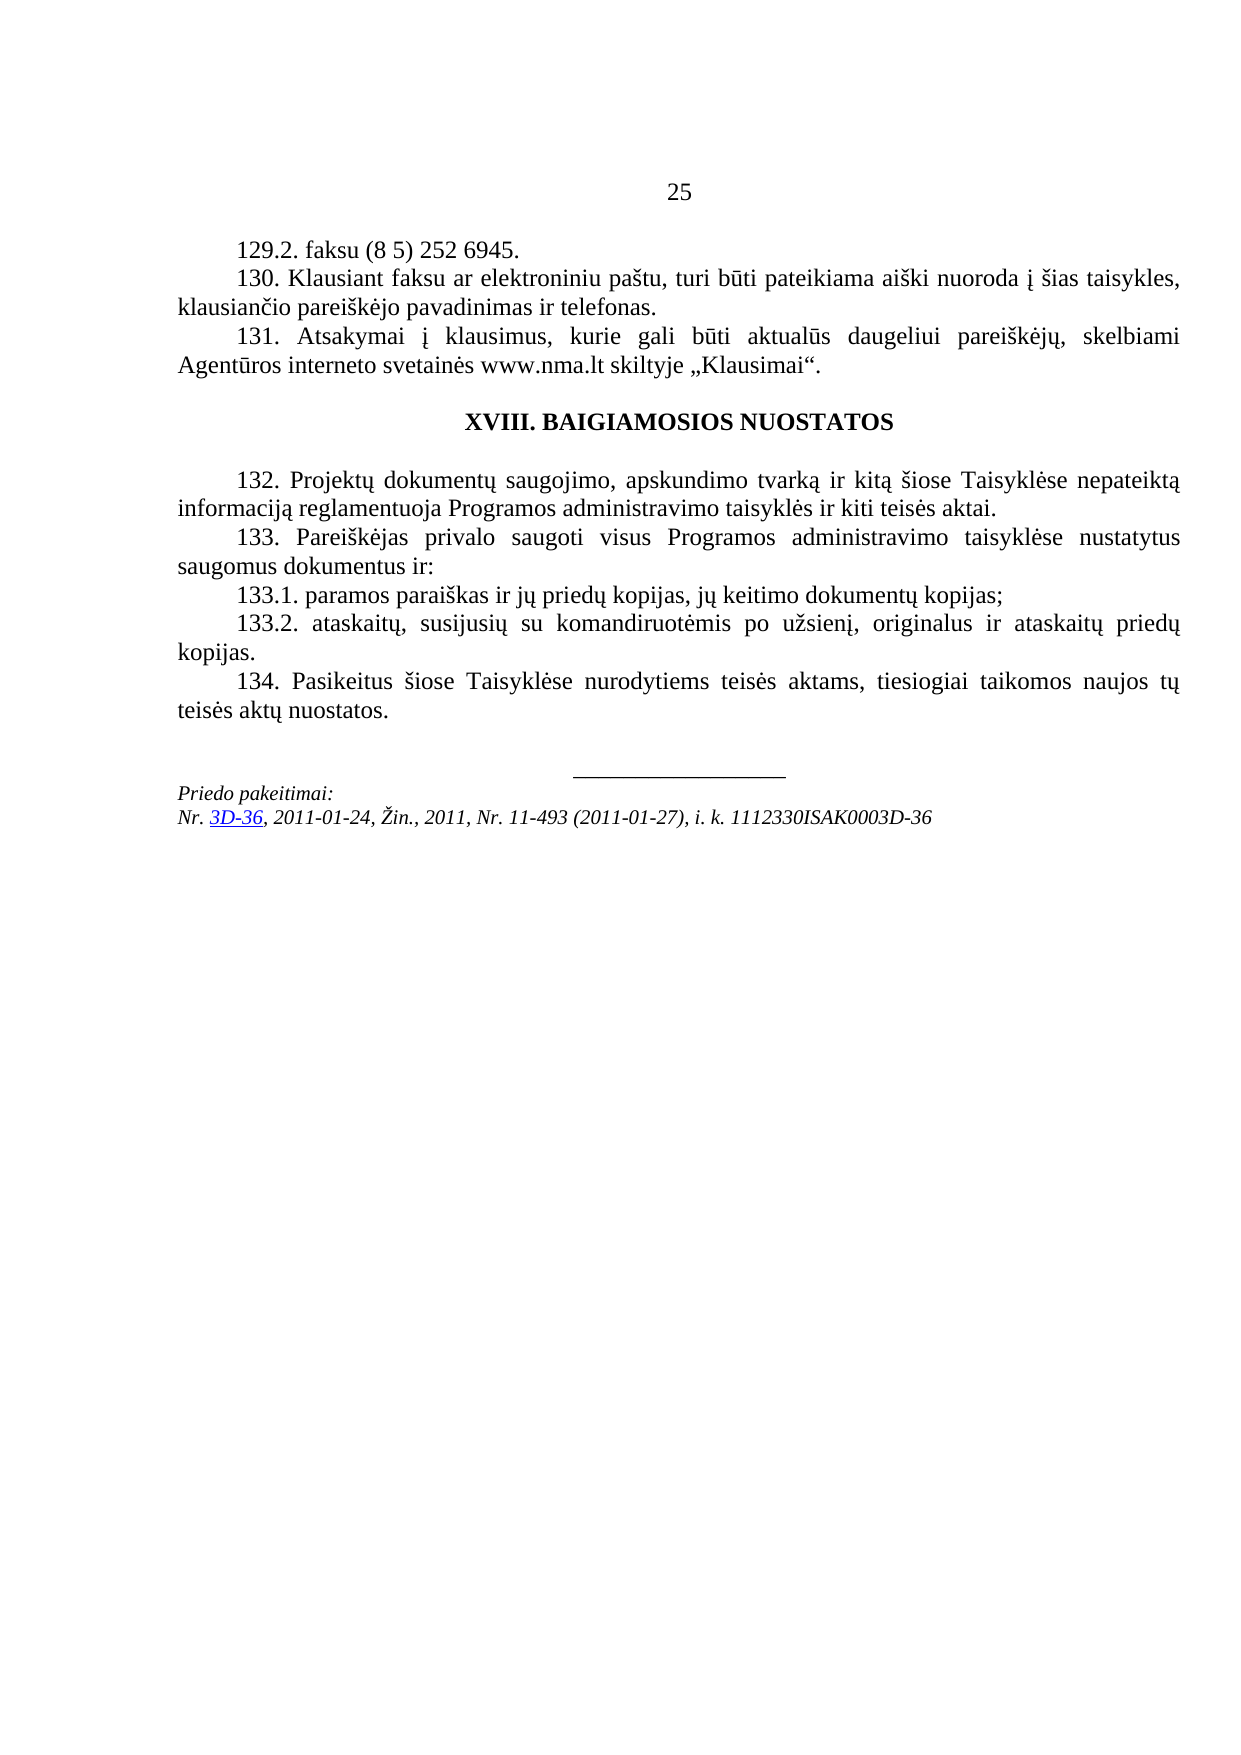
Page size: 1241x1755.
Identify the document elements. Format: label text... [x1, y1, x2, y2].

text 133.2. ataskaitų, susijusių su komandiruotėmis po užsienį, originalus ir ataskaitų priedų kopijas. [177, 608, 1181, 666]
text Priedo pakeitimai: [177, 781, 1181, 805]
text 133. Pareiškėjas privalo saugoti visus Programos administravimo taisyklėse nustatytus saugomus dokumentus ir: [177, 522, 1181, 580]
text _________________ [177, 752, 1181, 781]
text XVIII. BAIGIAMOSIOS NUOSTATOS [177, 407, 1181, 436]
text Nr. 3D-36, 2011-01-24, Žin., 2011, Nr. 11-493 (2011-01-27), i. k. 1112330ISAK0003D-36 [177, 805, 1181, 829]
text 133.1. paramos paraiškas ir jų priedų kopijas, jų keitimo dokumentų kopijas; [177, 580, 1181, 608]
text 129.2. faksu (8 5) 252 6945. [177, 235, 1181, 263]
text 132. Projektų dokumentų saugojimo, apskundimo tvarką ir kitą šiose Taisyklėse nepateiktą informaciją reglamentuoja Programos administravimo taisyklės ir kiti teisės aktai. [177, 465, 1181, 522]
text 130. Klausiant faksu ar elektroniniu paštu, turi būti pateikiama aiški nuoroda į šias taisykles, klausiančio pareiškėjo pavadinimas ir telefonas. [177, 263, 1181, 321]
text 134. Pasikeitus šiose Taisyklėse nurodytiems teisės aktams, tiesiogiai taikomos naujos tų teisės aktų nuostatos. [177, 666, 1181, 723]
text 131. Atsakymai į klausimus, kurie gali būti aktualūs daugeliui pareiškėjų, skelbiami Agentūros interneto svetainės www.nma.lt skiltyje „Klausimai“. [177, 321, 1181, 378]
